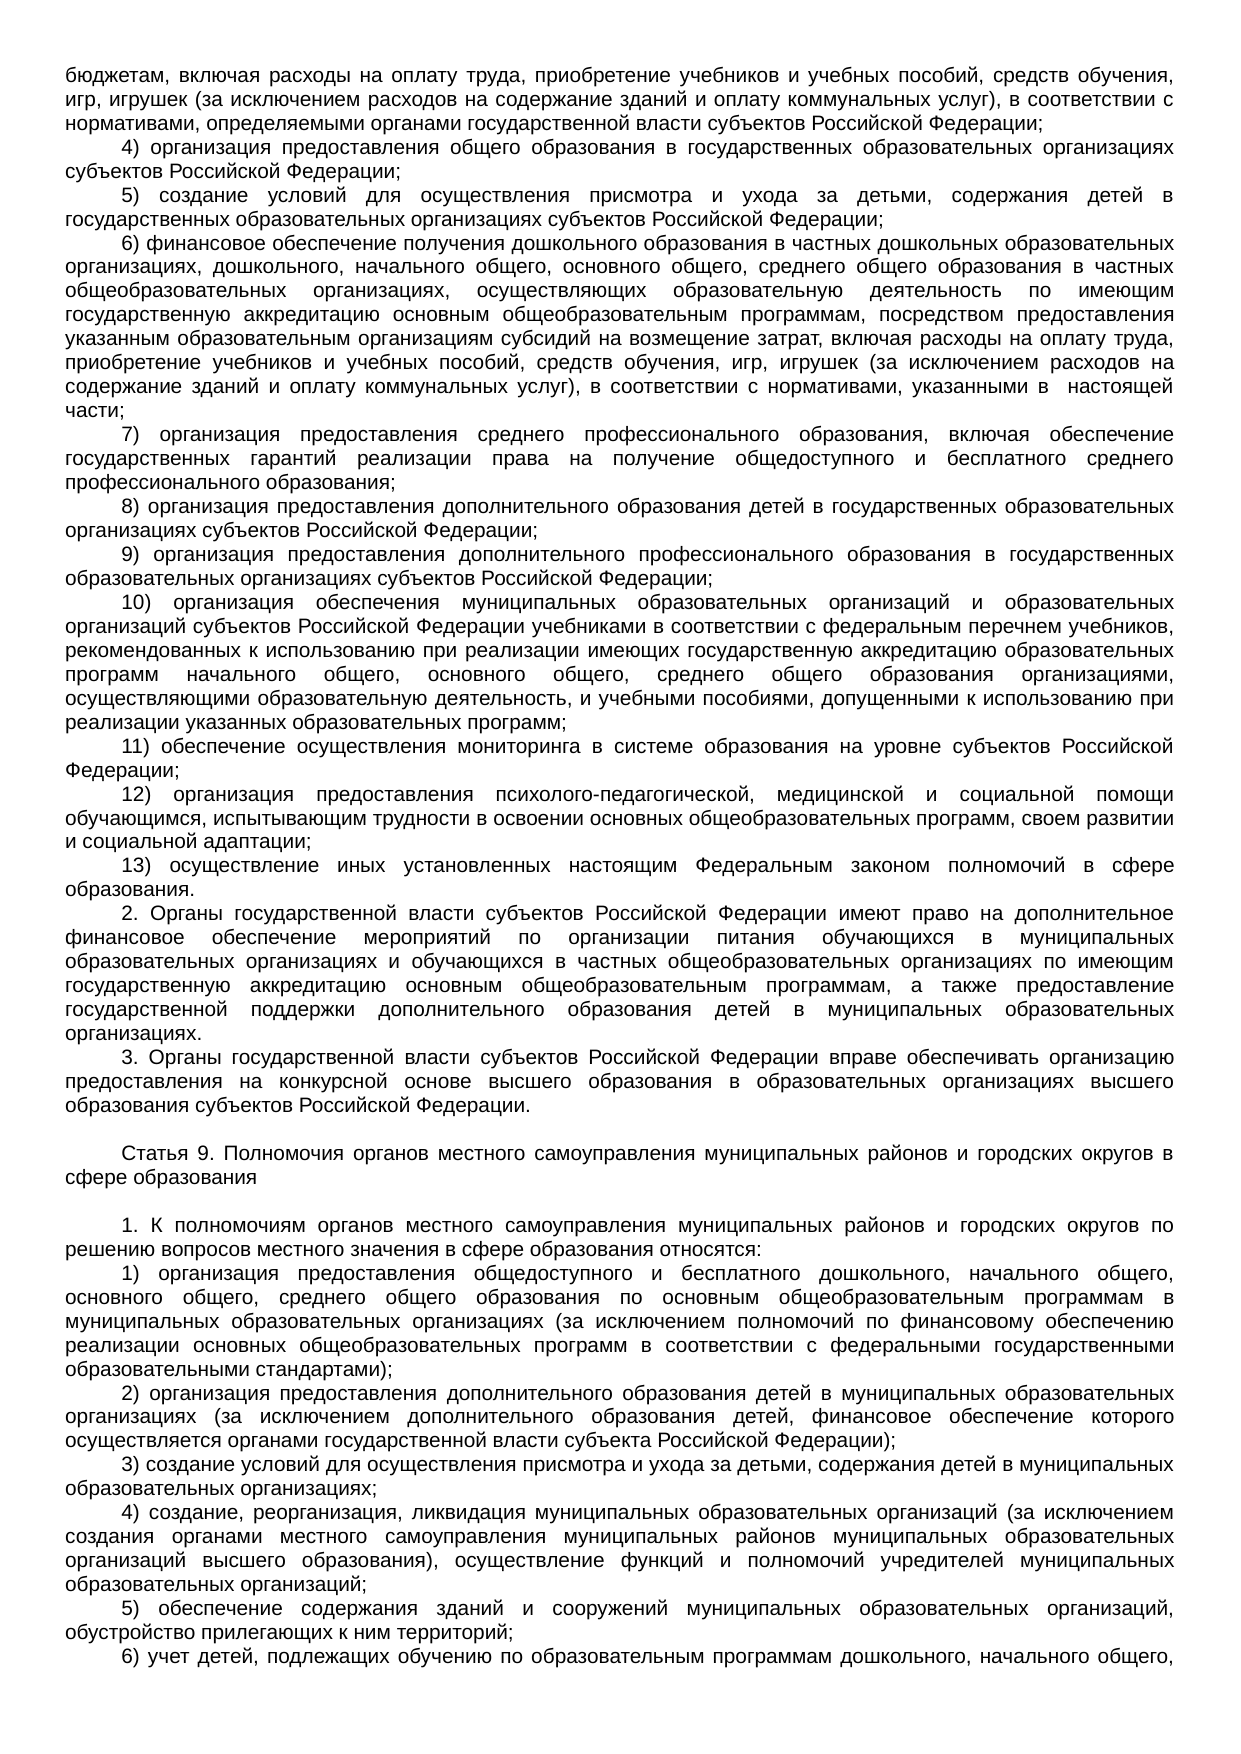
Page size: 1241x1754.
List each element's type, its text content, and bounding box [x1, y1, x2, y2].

text 9) организация предоставления дополнительного профессионального образования в государственных образовательных организациях субъектов Российской Федерации; [65, 542, 1175, 590]
text 6) учет детей, подлежащих обучению по образовательным программам дошкольного, начального общего, [65, 1644, 1175, 1668]
text Статья 9. Полномочия органов местного самоуправления муниципальных районов и городских округов в сфере образования [65, 1141, 1175, 1189]
text 11) обеспечение осуществления мониторинга в системе образования на уровне субъектов Российской Федерации; [65, 733, 1175, 781]
text 10) организация обеспечения муниципальных образовательных организаций и образовательных организаций субъектов Российской Федерации учебниками в соответствии с федеральным перечнем учебников, рекомендованных к использованию при реализации имеющих государственную аккредитацию образовательных программ начального общего, основного общего, среднего общего образования организациями, осуществляющими образовательную деятельность, и учебными пособиями, допущенными к использованию при реализации указанных образовательных программ; [65, 590, 1175, 733]
text 13) осуществление иных установленных настоящим Федеральным законом полномочий в сфере образования. [65, 853, 1175, 901]
text 2. Органы государственной власти субъектов Российской Федерации имеют право на дополнительное финансовое обеспечение мероприятий по организации питания обучающихся в муниципальных образовательных организациях и обучающихся в частных общеобразовательных организациях по имеющим государственную аккредитацию основным общеобразовательным программам, а также предоставление государственной поддержки дополнительного образования детей в муниципальных образовательных организациях. [65, 901, 1175, 1045]
text 8) организация предоставления дополнительного образования детей в государственных образовательных организациях субъектов Российской Федерации; [65, 494, 1175, 542]
text 5) создание условий для осуществления присмотра и ухода за детьми, содержания детей в государственных образовательных организациях субъектов Российской Федерации; [65, 182, 1175, 230]
text 3) создание условий для осуществления присмотра и ухода за детьми, содержания детей в муниципальных образовательных организациях; [65, 1452, 1175, 1500]
text 5) обеспечение содержания зданий и сооружений муниципальных образовательных организаций, обустройство прилегающих к ним территорий; [65, 1596, 1175, 1644]
text 12) организация предоставления психолого-педагогической, медицинской и социальной помощи обучающимся, испытывающим трудности в освоении основных общеобразовательных программ, своем развитии и социальной адаптации; [65, 781, 1175, 853]
text 1. К полномочиям органов местного самоуправления муниципальных районов и городских округов по решению вопросов местного значения в сфере образования относятся: [65, 1213, 1175, 1261]
text 4) создание, реорганизация, ликвидация муниципальных образовательных организаций (за исключением создания органами местного самоуправления муниципальных районов муниципальных образовательных организаций высшего образования), осуществление функций и полномочий учредителей муниципальных образовательных организаций; [65, 1500, 1175, 1596]
text бюджетам, включая расходы на оплату труда, приобретение учебников и учебных пособий, средств обучения, игр, игрушек (за исключением расходов на содержание зданий и оплату коммунальных услуг), в соответствии с нормативами, определяемыми органами государственной власти субъектов Российской Федерации; [65, 63, 1175, 134]
text 1) организация предоставления общедоступного и бесплатного дошкольного, начального общего, основного общего, среднего общего образования по основным общеобразовательным программам в муниципальных образовательных организациях (за исключением полномочий по финансовому обеспечению реализации основных общеобразовательных программ в соответствии с федеральными государственными образовательными стандартами); [65, 1261, 1175, 1380]
text 4) организация предоставления общего образования в государственных образовательных организациях субъектов Российской Федерации; [65, 134, 1175, 182]
text 2) организация предоставления дополнительного образования детей в муниципальных образовательных организациях (за исключением дополнительного образования детей, финансовое обеспечение которого осуществляется органами государственной власти субъекта Российской Федерации); [65, 1380, 1175, 1452]
text 3. Органы государственной власти субъектов Российской Федерации вправе обеспечивать организацию предоставления на конкурсной основе высшего образования в образовательных организациях высшего образования субъектов Российской Федерации. [65, 1045, 1175, 1117]
text 6) финансовое обеспечение получения дошкольного образования в частных дошкольных образовательных организациях, дошкольного, начального общего, основного общего, среднего общего образования в частных общеобразовательных организациях, осуществляющих образовательную деятельность по имеющим государственную аккредитацию основным общеобразовательным программам, посредством предоставления указанным образовательным организациям субсидий на возмещение затрат, включая расходы на оплату труда, приобретение учебников и учебных пособий, средств обучения, игр, игрушек (за исключением расходов на содержание зданий и оплату коммунальных услуг), в соответствии с нормативами, указанными в настоящей части; [65, 230, 1175, 422]
text 7) организация предоставления среднего профессионального образования, включая обеспечение государственных гарантий реализации права на получение общедоступного и бесплатного среднего профессионального образования; [65, 422, 1175, 494]
